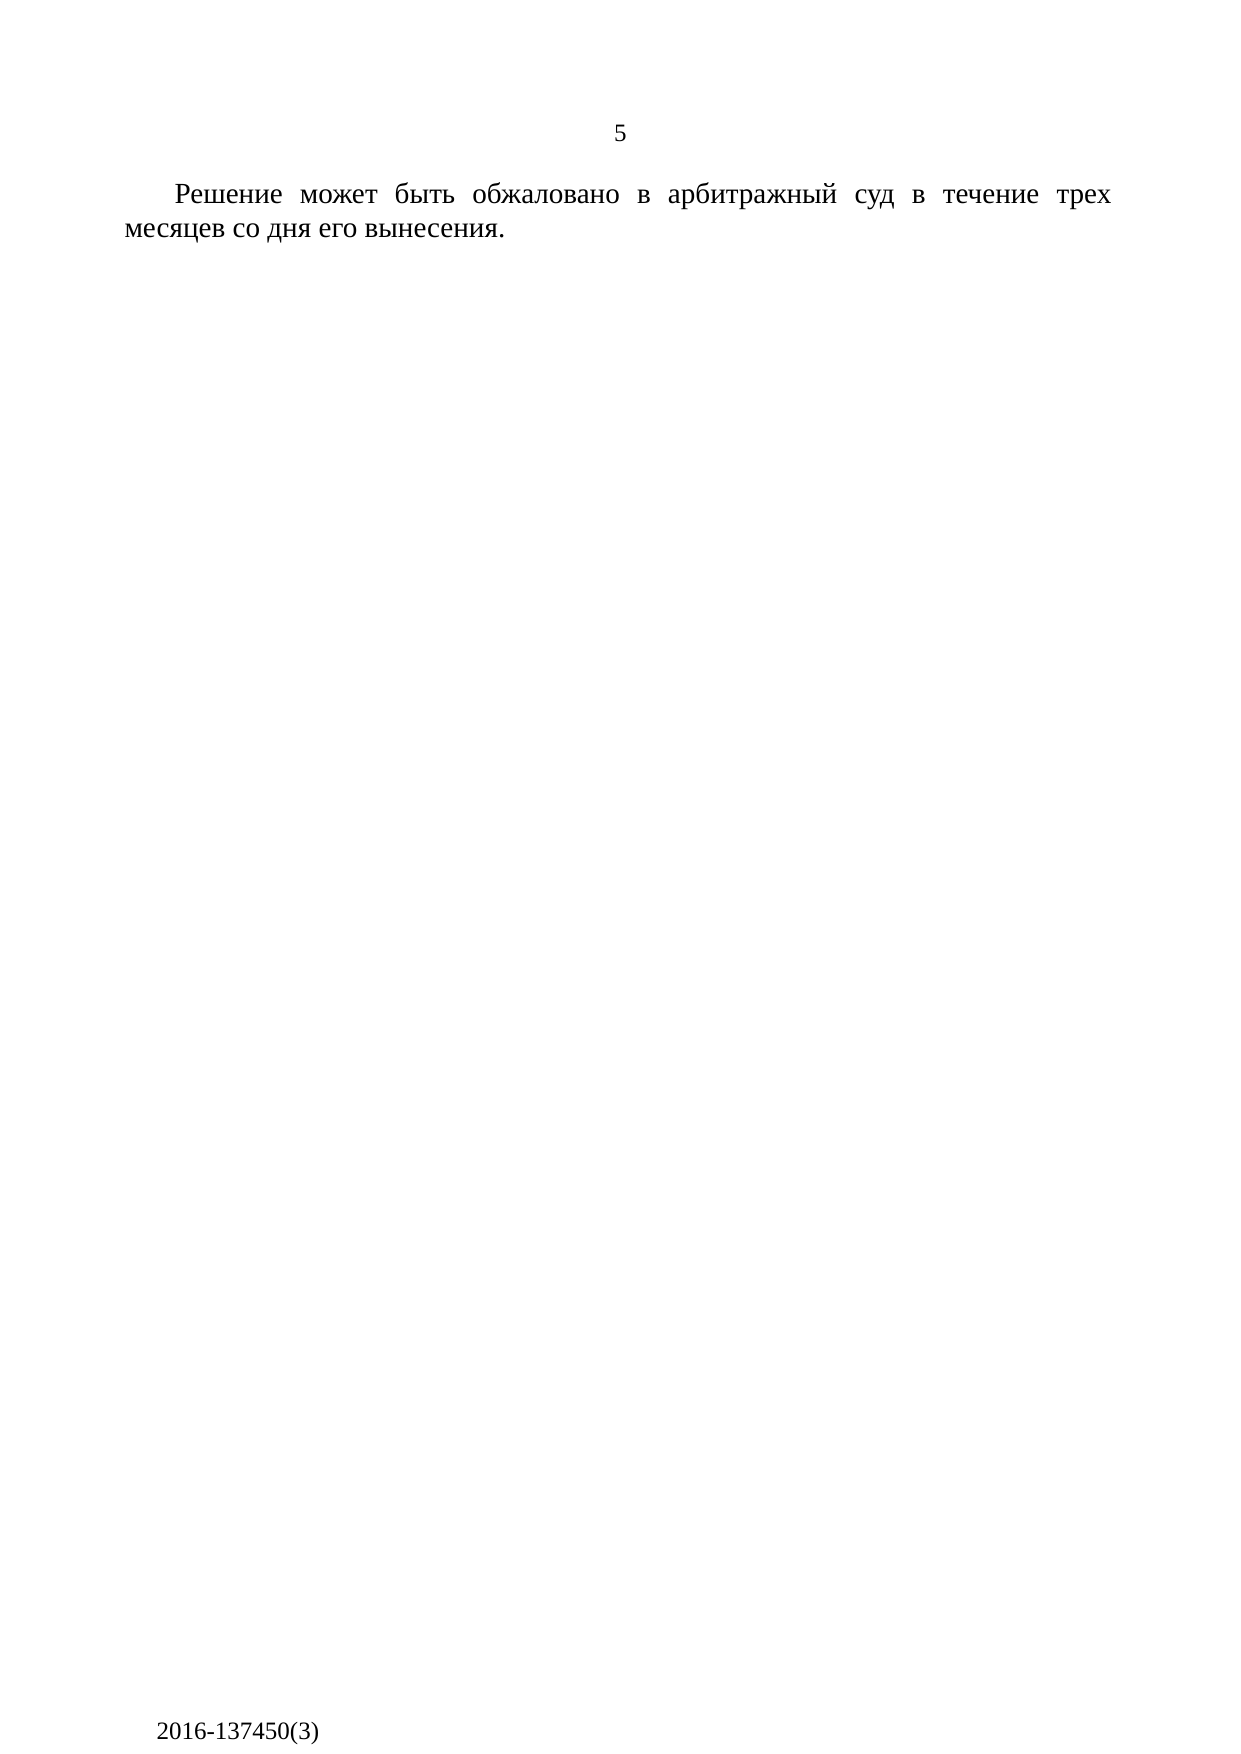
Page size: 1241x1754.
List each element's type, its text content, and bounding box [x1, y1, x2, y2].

text Решение может быть обжаловано в арбитражный суд в течение трех месяцев со дня его вынесения. [124, 176, 1113, 243]
